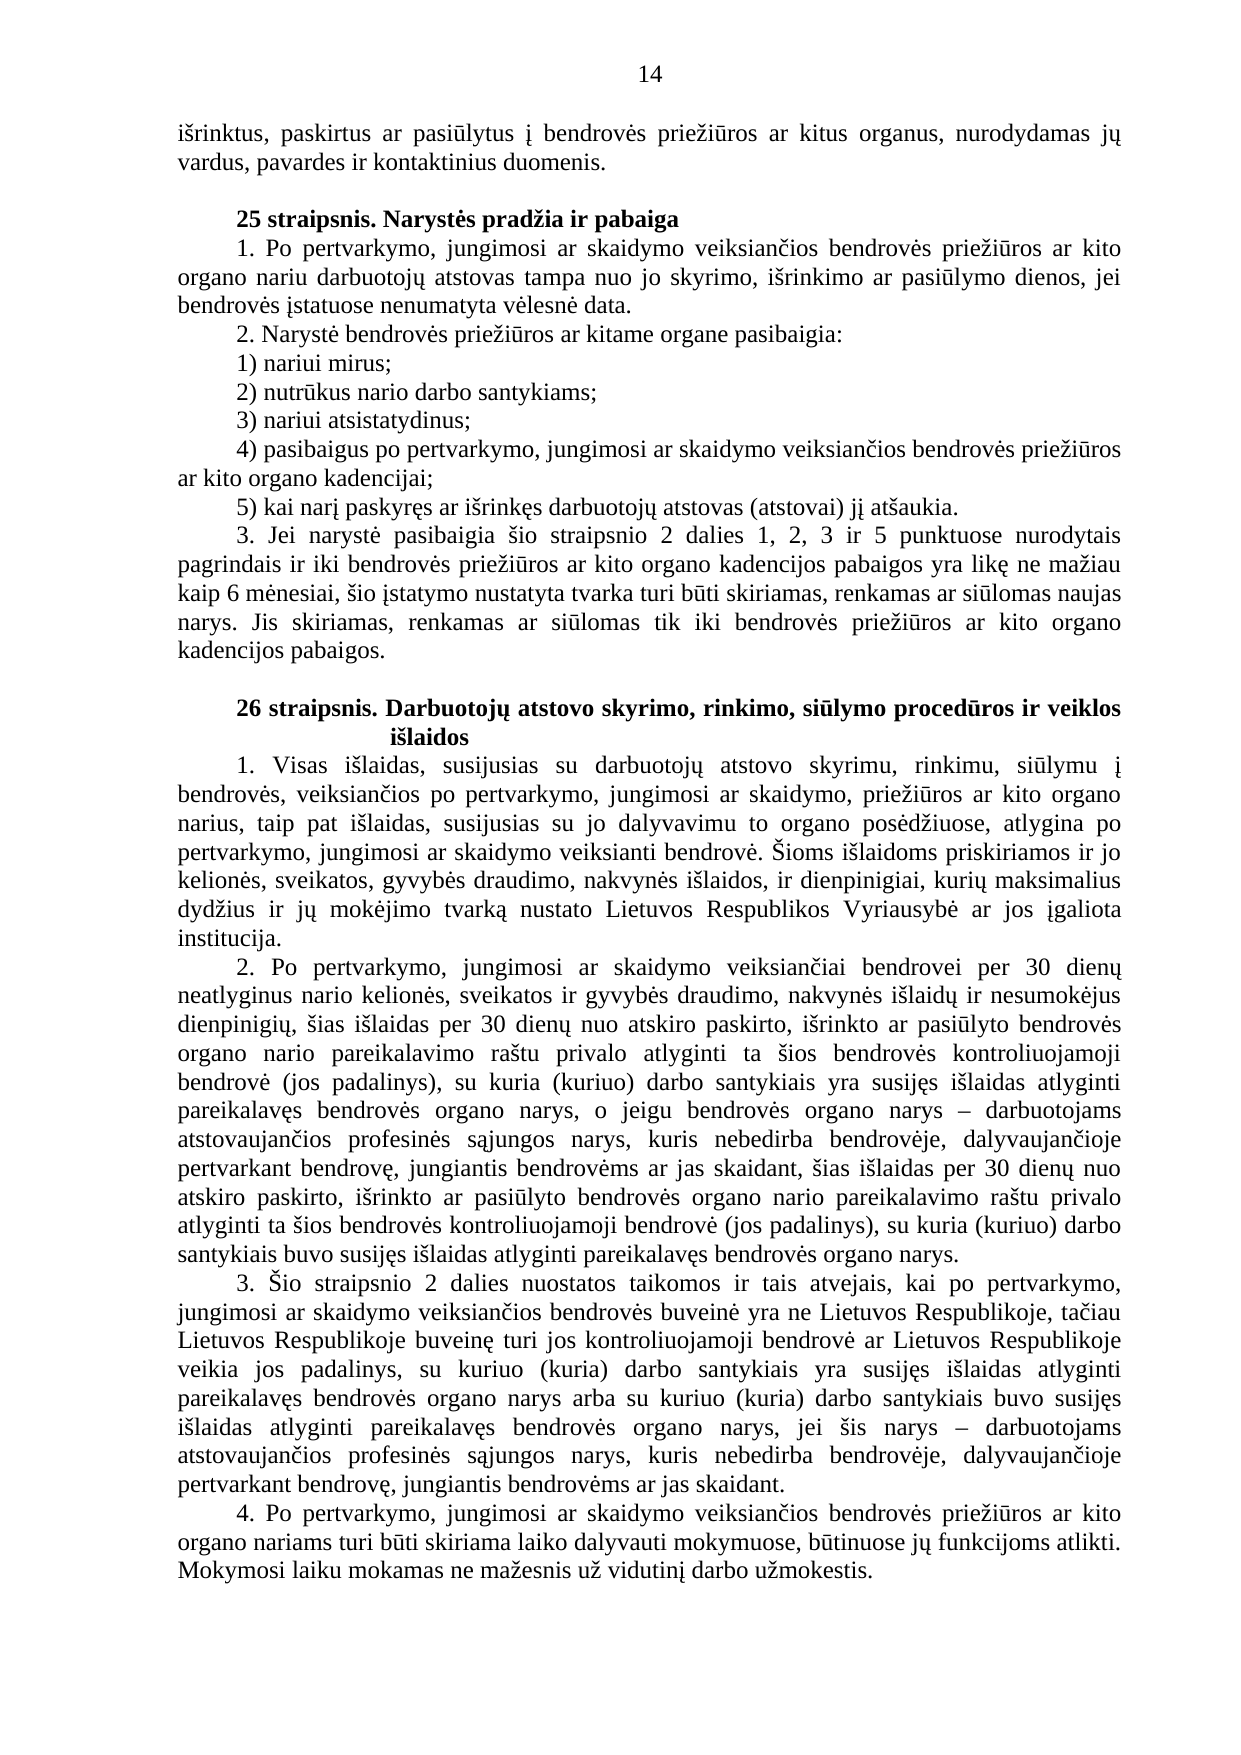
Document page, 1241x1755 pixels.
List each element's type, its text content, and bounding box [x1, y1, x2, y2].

text 2. Narystė bendrovės priežiūros ar kitame organe pasibaigia: [177, 319, 1122, 348]
text 3) nariui atsistatydinus; [177, 406, 1122, 434]
text 1. Po pertvarkymo, jungimosi ar skaidymo veiksiančios bendrovės priežiūros ar kito organo nariu darbuotojų atstovas tampa nuo jo skyrimo, išrinkimo ar pasiūlymo dienos, jei bendrovės įstatuose nenumatyta vėlesnė data. [177, 233, 1122, 319]
text 1. Visas išlaidas, susijusias su darbuotojų atstovo skyrimu, rinkimu, siūlymu į bendrovės, veiksiančios po pertvarkymo, jungimosi ar skaidymo, priežiūros ar kito organo narius, taip pat išlaidas, susijusias su jo dalyvavimu to organo posėdžiuose, atlygina po pertvarkymo, jungimosi ar skaidymo veiksianti bendrovė. Šioms išlaidoms priskiriamos ir jo kelionės, sveikatos, gyvybės draudimo, nakvynės išlaidos, ir dienpinigiai, kurių maksimalius dydžius ir jų mokėjimo tvarką nustato Lietuvos Respublikos Vyriausybė ar jos įgaliota institucija. [177, 751, 1122, 952]
text 4. Po pertvarkymo, jungimosi ar skaidymo veiksiančios bendrovės priežiūros ar kito organo nariams turi būti skiriama laiko dalyvauti mokymuose, būtinuose jų funkcijoms atlikti. Mokymosi laiku mokamas ne mažesnis už vidutinį darbo užmokestis. [177, 1498, 1122, 1584]
text 3. Šio straipsnio 2 dalies nuostatos taikomos ir tais atvejais, kai po pertvarkymo, jungimosi ar skaidymo veiksiančios bendrovės buveinė yra ne Lietuvos Respublikoje, tačiau Lietuvos Respublikoje buveinę turi jos kontroliuojamoji bendrovė ar Lietuvos Respublikoje veikia jos padalinys, su kuriuo (kuria) darbo santykiais yra susijęs išlaidas atlyginti pareikalavęs bendrovės organo narys arba su kuriuo (kuria) darbo santykiais buvo susijęs išlaidas atlyginti pareikalavęs bendrovės organo narys, jei šis narys – darbuotojams atstovaujančios profesinės sąjungos narys, kuris nebedirba bendrovėje, dalyvaujančioje pertvarkant bendrovę, jungiantis bendrovėms ar jas skaidant. [177, 1268, 1122, 1498]
text 26 straipsnis. Darbuotojų atstovo skyrimo, rinkimo, siūlymo procedūros ir veiklos išlaidos [236, 693, 1122, 751]
text 4) pasibaigus po pertvarkymo, jungimosi ar skaidymo veiksiančios bendrovės priežiūros ar kito organo kadencijai; [177, 434, 1122, 492]
text 2. Po pertvarkymo, jungimosi ar skaidymo veiksiančiai bendrovei per 30 dienų neatlyginus nario kelionės, sveikatos ir gyvybės draudimo, nakvynės išlaidų ir nesumokėjus dienpinigių, šias išlaidas per 30 dienų nuo atskiro paskirto, išrinkto ar pasiūlyto bendrovės organo nario pareikalavimo raštu privalo atlyginti ta šios bendrovės kontroliuojamoji bendrovė (jos padalinys), su kuria (kuriuo) darbo santykiais yra susijęs išlaidas atlyginti pareikalavęs bendrovės organo narys, o jeigu bendrovės organo narys – darbuotojams atstovaujančios profesinės sąjungos narys, kuris nebedirba bendrovėje, dalyvaujančioje pertvarkant bendrovę, jungiantis bendrovėms ar jas skaidant, šias išlaidas per 30 dienų nuo atskiro paskirto, išrinkto ar pasiūlyto bendrovės organo nario pareikalavimo raštu privalo atlyginti ta šios bendrovės kontroliuojamoji bendrovė (jos padalinys), su kuria (kuriuo) darbo santykiais buvo susijęs išlaidas atlyginti pareikalavęs bendrovės organo narys. [177, 952, 1122, 1268]
text 2) nutrūkus nario darbo santykiams; [177, 377, 1122, 406]
text išrinktus, paskirtus ar pasiūlytus į bendrovės priežiūros ar kitus organus, nurodydamas jų vardus, pavardes ir kontaktinius duomenis. [177, 118, 1122, 176]
text 3. Jei narystė pasibaigia šio straipsnio 2 dalies 1, 2, 3 ir 5 punktuose nurodytais pagrindais ir iki bendrovės priežiūros ar kito organo kadencijos pabaigos yra likę ne mažiau kaip 6 mėnesiai, šio įstatymo nustatyta tvarka turi būti skiriamas, renkamas ar siūlomas naujas narys. Jis skiriamas, renkamas ar siūlomas tik iki bendrovės priežiūros ar kito organo kadencijos pabaigos. [177, 521, 1122, 664]
text 1) nariui mirus; [177, 348, 1122, 377]
text 25 straipsnis. Narystės pradžia ir pabaiga [177, 204, 1122, 233]
text 5) kai narį paskyręs ar išrinkęs darbuotojų atstovas (atstovai) jį atšaukia. [177, 492, 1122, 521]
